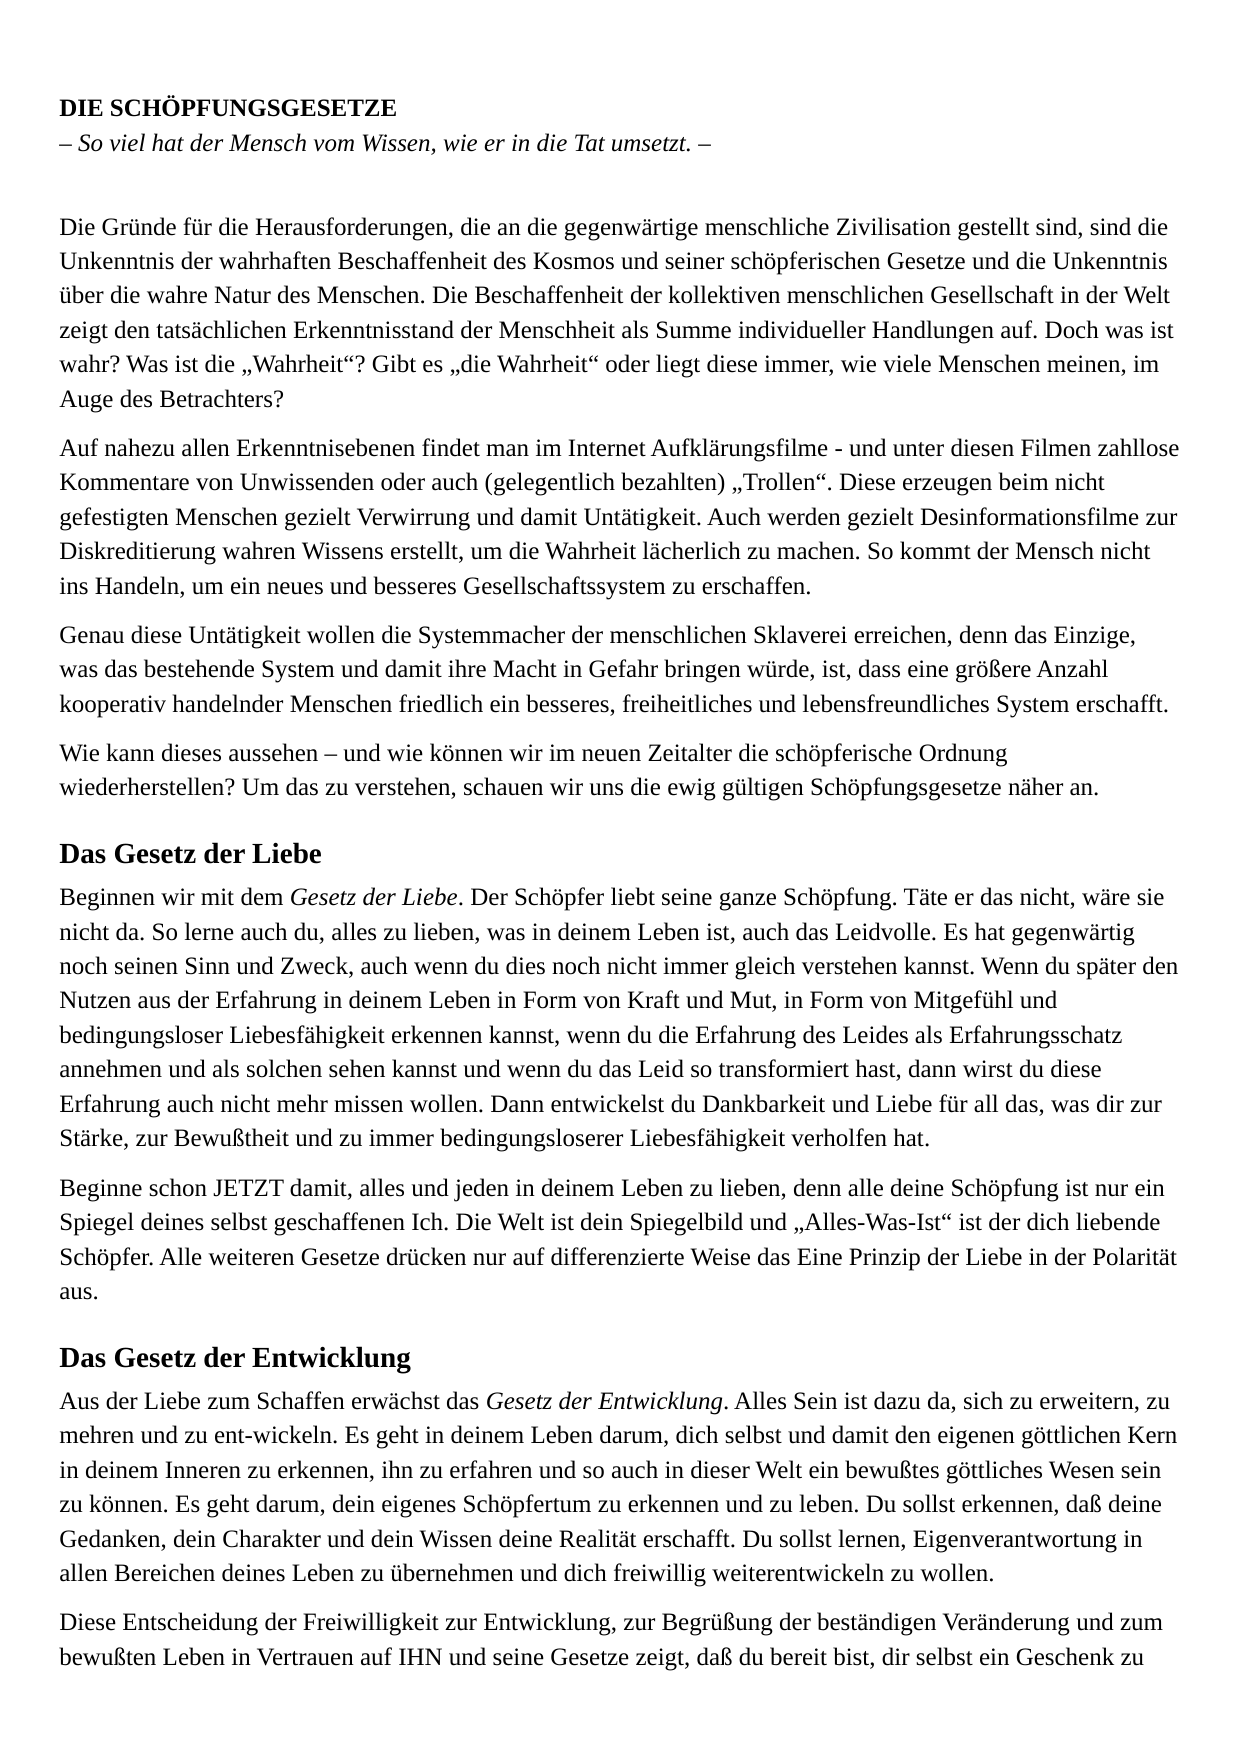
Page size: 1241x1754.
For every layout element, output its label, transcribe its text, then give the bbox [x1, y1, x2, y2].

text Wie kann dieses aussehen – und wie können wir im neuen Zeitalter die schöpferische Ordnung wiederherstellen? Um das zu verstehen, schauen wir uns die ewig gültigen Schöpfungsgesetze näher an. [59, 738, 1181, 801]
text Aus der Liebe zum Schaffen erwächst das Gesetz der Entwicklung. Alles Sein ist dazu da, sich zu erweitern, zu mehren und zu ent-wickeln. Es geht in deinem Leben darum, dich selbst und damit den eigenen göttlichen Kern in deinem Inneren zu erkennen, ihn zu erfahren und so auch in dieser Welt ein bewußtes göttliches Wesen sein zu können. Es geht darum, dein eigenes Schöpfertum zu erkennen und zu leben. Du sollst erkennen, daß deine Gedanken, dein Charakter und dein Wissen deine Realität erschafft. Du sollst lernen, Eigenverantwortung in allen Bereichen deines Leben zu übernehmen und dich freiwillig weiterentwickeln zu wollen. [59, 1386, 1181, 1587]
text Beginne schon JETZT damit, alles und jeden in deinem Leben zu lieben, denn alle deine Schöpfung ist nur ein Spiegel deines selbst geschaffenen Ich. Die Welt ist dein Spiegelbild und „Alles-Was-Ist“ ist der dich liebende Schöpfer. Alle weiteren Gesetze drücken nur auf differenzierte Weise das Eine Prinzip der Liebe in der Polarität aus. [59, 1173, 1181, 1305]
text Diese Entscheidung der Freiwilligkeit zur Entwicklung, zur Begrüßung der beständigen Veränderung und zum bewußten Leben in Vertrauen auf IHN und seine Gesetze zeigt, daß du bereit bist, dir selbst ein Geschenk zu [59, 1607, 1181, 1670]
subtitle Das Gesetz der Entwicklung [59, 1340, 1181, 1373]
text Auf nahezu allen Erkenntnisebenen findet man im Internet Aufklärungsfilme - und unter diesen Filmen zahllose Kommentare von Unwissenden oder auch (gelegentlich bezahlten) „Trollen“. Diese erzeugen beim nicht gefestigten Menschen gezielt Verwirrung und damit Untätigkeit. Auch werden gezielt Desinformationsfilme zur Diskreditierung wahren Wissens erstellt, um die Wahrheit lächerlich zu machen. So kommt der Mensch nicht ins Handeln, um ein neues und besseres Gesellschaftssystem zu erschaffen. [59, 433, 1181, 600]
subtitle Das Gesetz der Liebe [59, 836, 1181, 870]
text DIE SCHÖPFUNGSGESETZE – So viel hat der Mensch vom Wissen, wie er in die Tat umsetzt. – [59, 59, 1181, 157]
text Die Gründe für die Herausforderungen, die an die gegenwärtige menschliche Zivilisation gestellt sind, sind die Unkenntnis der wahrhaften Beschaffenheit des Kosmos und seiner schöpferischen Gesetze und die Unkenntnis über die wahre Natur des Menschen. Die Beschaffenheit der kollektiven menschlichen Gesellschaft in der Welt zeigt den tatsächlichen Erkenntnisstand der Menschheit als Summe individueller Handlungen auf. Doch was ist wahr? Was ist die „Wahrheit“? Gibt es „die Wahrheit“ oder liegt diese immer, wie viele Menschen meinen, im Auge des Betrachters? [59, 177, 1181, 413]
text Beginnen wir mit dem Gesetz der Liebe. Der Schöpfer liebt seine ganze Schöpfung. Täte er das nicht, wäre sie nicht da. So lerne auch du, alles zu lieben, was in deinem Leben ist, auch das Leidvolle. Es hat gegenwärtig noch seinen Sinn und Zweck, auch wenn du dies noch nicht immer gleich verstehen kannst. Wenn du später den Nutzen aus der Erfahrung in deinem Leben in Form von Kraft und Mut, in Form von Mitgefühl und bedingungsloser Liebesfähigkeit erkennen kannst, wenn du die Erfahrung des Leides als Erfahrungsschatz annehmen und als solchen sehen kannst und wenn du das Leid so transformiert hast, dann wirst du diese Erfahrung auch nicht mehr missen wollen. Dann entwickelst du Dankbarkeit und Liebe für all das, was dir zur Stärke, zur Bewußtheit und zu immer bedingungsloserer Liebesfähigkeit verholfen hat. [59, 882, 1181, 1152]
text Genau diese Untätigkeit wollen die Systemmacher der menschlichen Sklaverei erreichen, denn das Einzige, was das bestehende System und damit ihre Macht in Gefahr bringen würde, ist, dass eine größere Anzahl kooperativ handelnder Menschen friedlich ein besseres, freiheitliches und lebensfreundliches System erschafft. [59, 620, 1181, 718]
